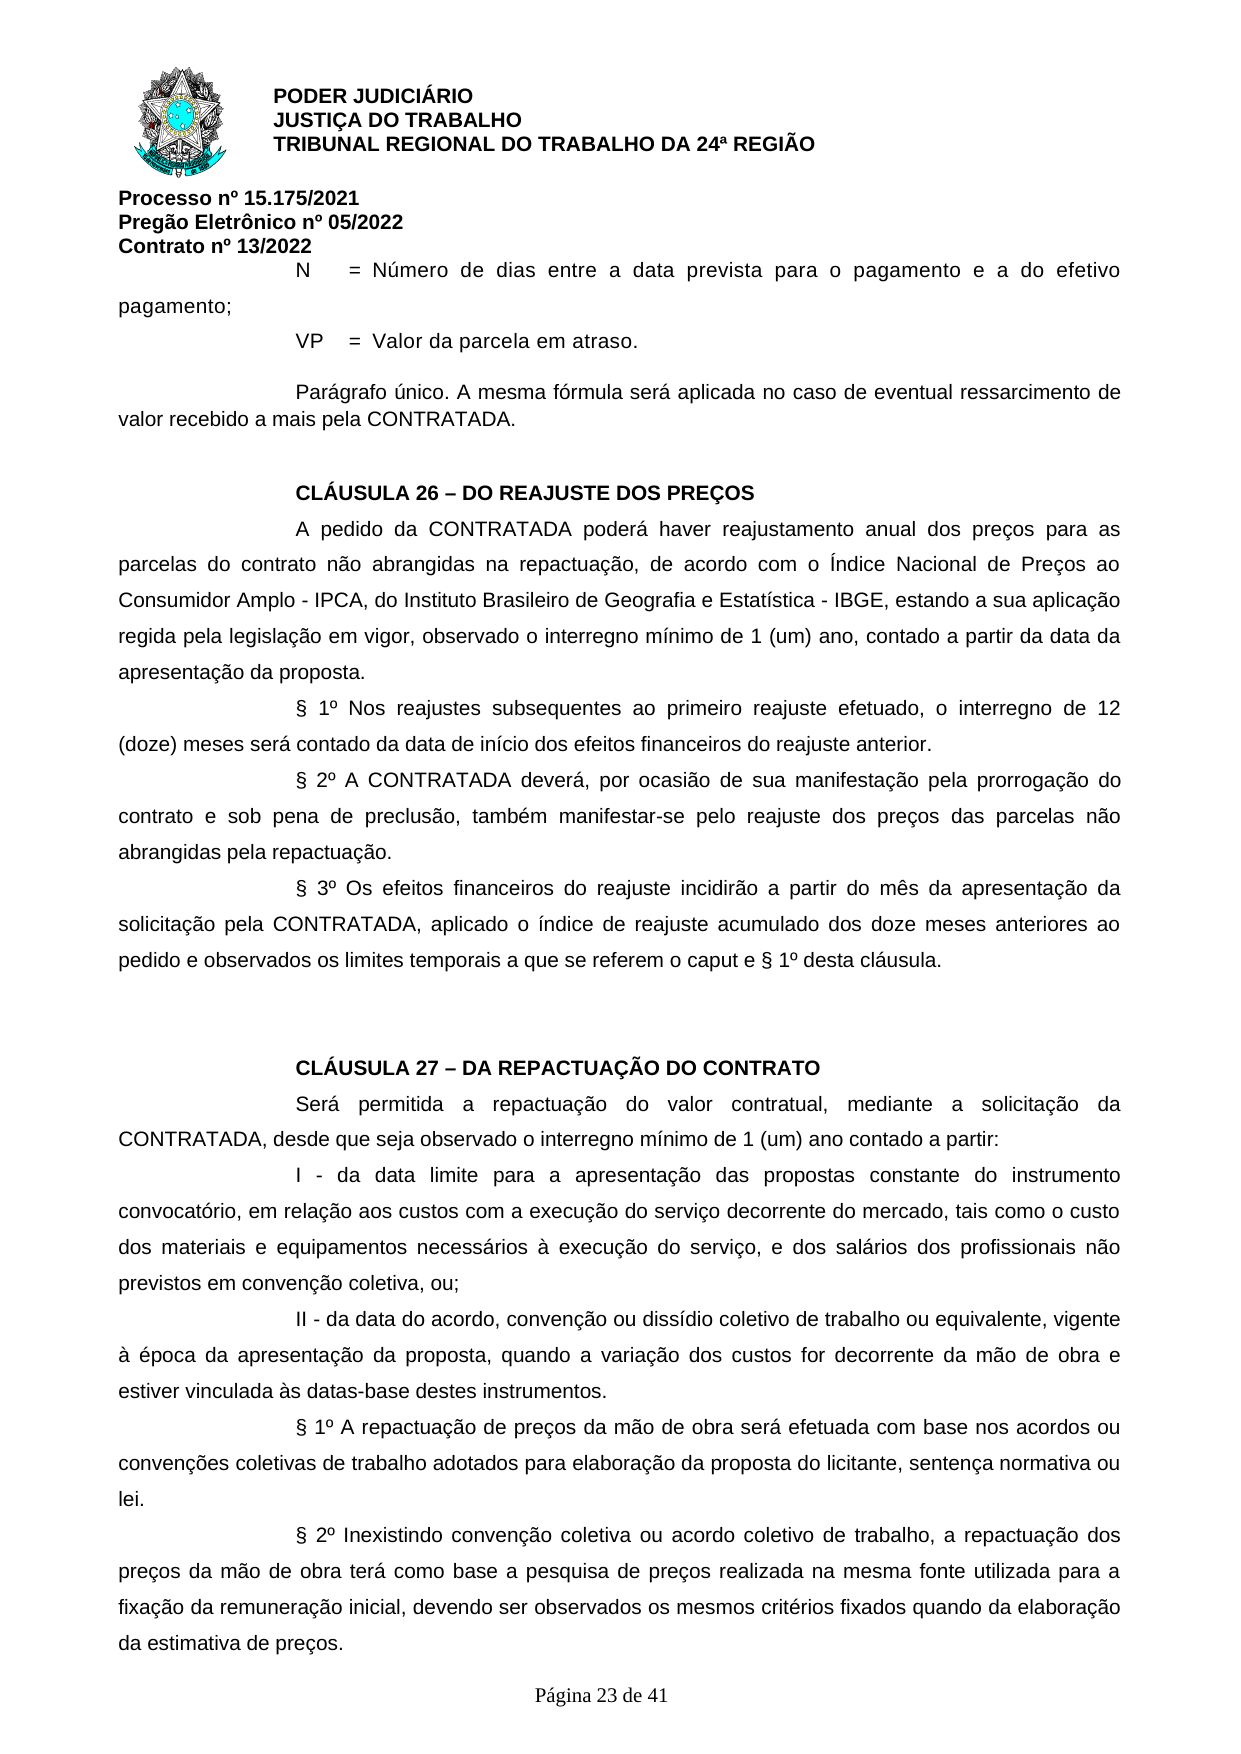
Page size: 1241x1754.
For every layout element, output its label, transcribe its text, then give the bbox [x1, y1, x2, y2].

text II - da data do acordo, convenção ou dissídio coletivo de trabalho ou equivalente, vigente à época da apresentação da proposta, quando a variação dos custos for decorrente da mão de obra e estiver vinculada às datas-base destes instrumentos. [118, 1307, 1122, 1403]
text Parágrafo único. A mesma fórmula será aplicada no caso de eventual ressarcimento de valor recebido a mais pela CONTRATADA. [118, 378, 1122, 432]
text Será permitida a repactuação do valor contratual, mediante a solicitação da CONTRATADA, desde que seja observado o interregno mínimo de 1 (um) ano contado a partir: [118, 1091, 1122, 1151]
text N = Número de dias entre a data prevista para o pagamento e a do efetivo pagamento; [118, 257, 1122, 317]
text CLÁUSULA 27 – DA REPACTUAÇÃO DO CONTRATO [118, 1055, 1122, 1079]
text A pedido da CONTRATADA poderá haver reajustamento anual dos preços para as parcelas do contrato não abrangidas na repactuação, de acordo com o Índice Nacional de Preços ao Consumidor Amplo - IPCA, do Instituto Brasileiro de Geografia e Estatística - IBGE, estando a sua aplicação regida pela legislação em vigor, observado o interregno mínimo de 1 (um) ano, contado a partir da data da apresentação da proposta. [118, 516, 1122, 684]
picture [133, 66, 228, 178]
text VP = Valor da parcela em atraso. [118, 329, 1122, 353]
text § 1º Nos reajustes subsequentes ao primeiro reajuste efetuado, o interregno de 12 (doze) meses será contado da data de início dos efeitos financeiros do reajuste anterior. [118, 696, 1122, 756]
text I - da data limite para a apresentação das propostas constante do instrumento convocatório, em relação aos custos com a execução do serviço decorrente do mercado, tais como o custo dos materiais e equipamentos necessários à execução do serviço, e dos salários dos profissionais não previstos em convenção coletiva, ou; [118, 1163, 1122, 1295]
text § 2º A CONTRATADA deverá, por ocasião de sua manifestação pela prorrogação do contrato e sob pena de preclusão, também manifestar-se pelo reajuste dos preços das parcelas não abrangidas pela repactuação. [118, 768, 1122, 864]
text CLÁUSULA 26 – DO REAJUSTE DOS PREÇOS [118, 480, 1122, 504]
text § 3º Os efeitos financeiros do reajuste incidirão a partir do mês da apresentação da solicitação pela CONTRATADA, aplicado o índice de reajuste acumulado dos doze meses anteriores ao pedido e observados os limites temporais a que se referem o caput e § 1º desta cláusula. [118, 876, 1122, 972]
text § 2º Inexistindo convenção coletiva ou acordo coletivo de trabalho, a repactuação dos preços da mão de obra terá como base a pesquisa de preços realizada na mesma fonte utilizada para a fixação da remuneração inicial, devendo ser observados os mesmos critérios fixados quando da elaboração da estimativa de preços. [118, 1523, 1122, 1654]
text § 1º A repactuação de preços da mão de obra será efetuada com base nos acordos ou convenções coletivas de trabalho adotados para elaboração da proposta do licitante, sentença normativa ou lei. [118, 1415, 1122, 1511]
